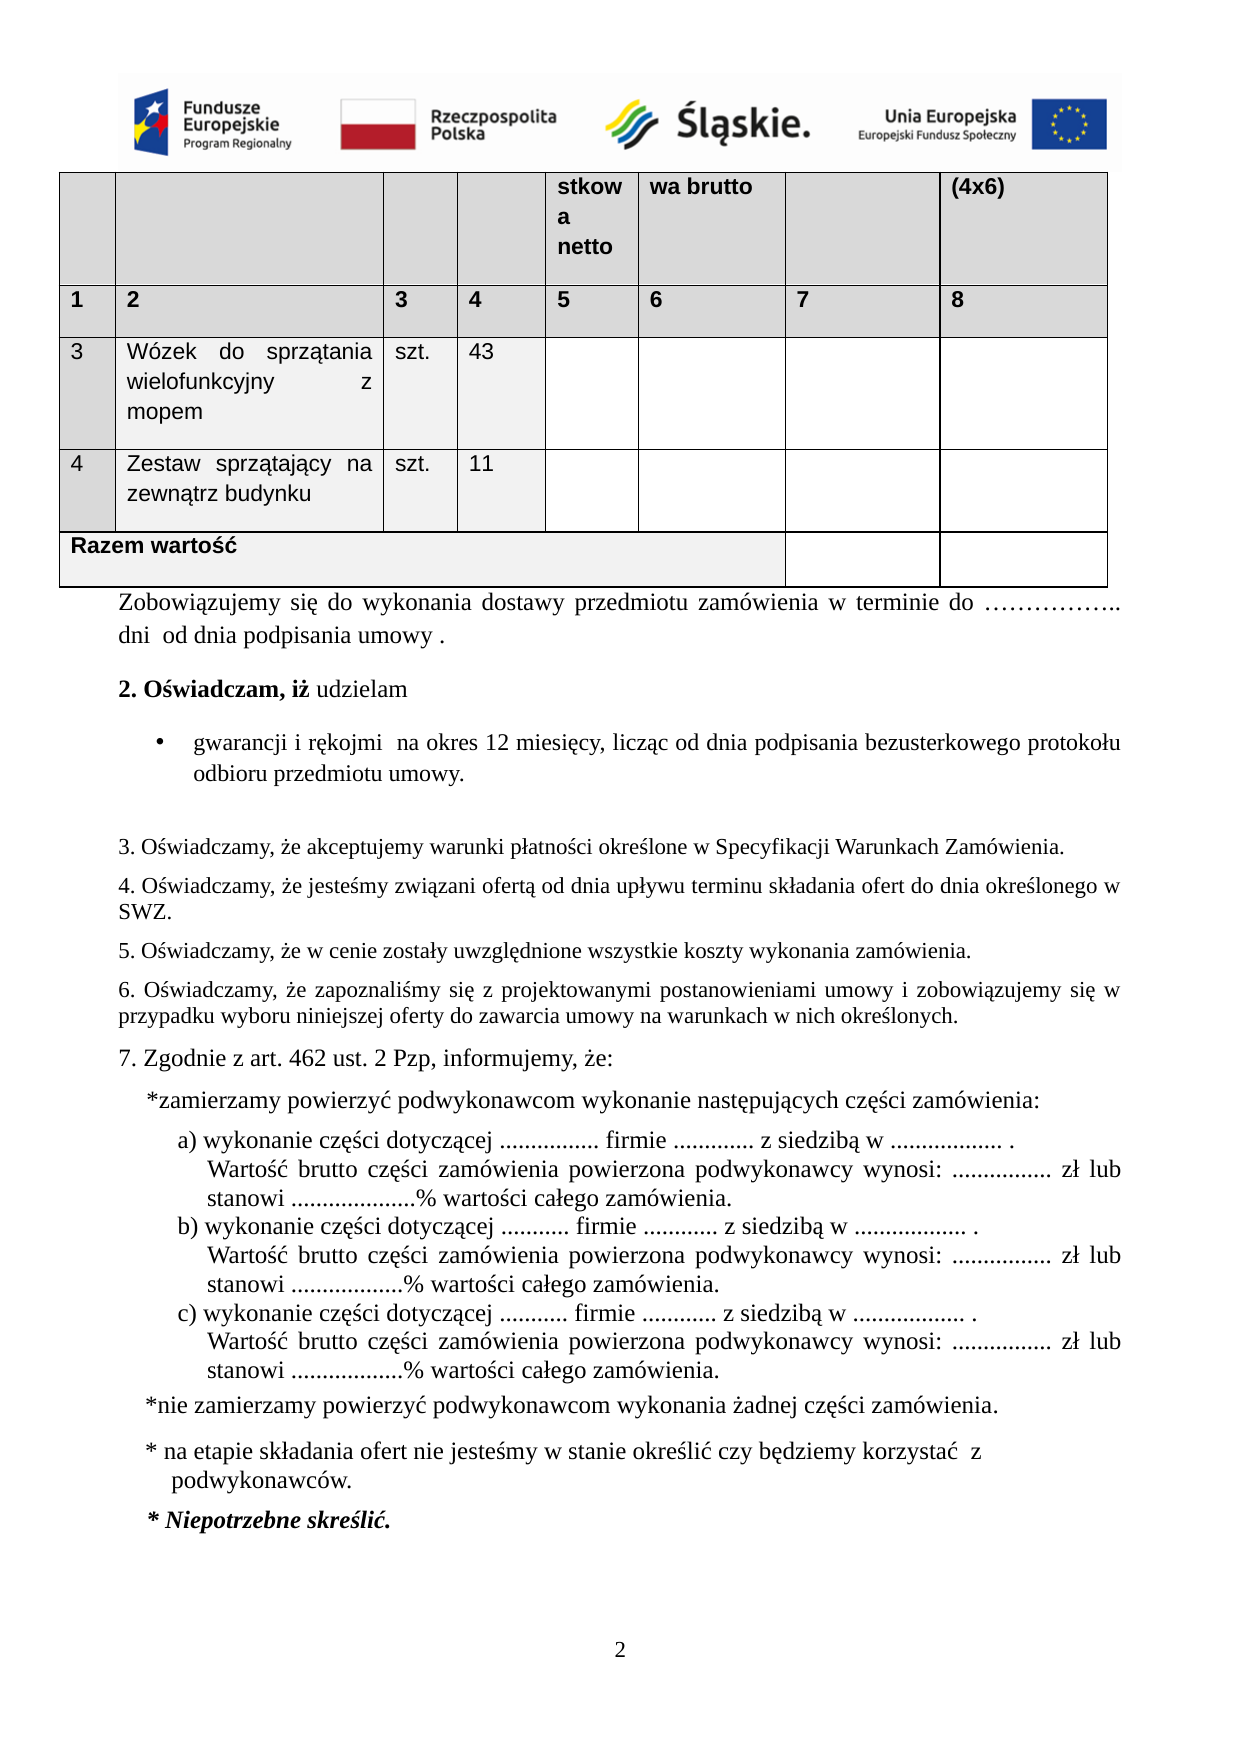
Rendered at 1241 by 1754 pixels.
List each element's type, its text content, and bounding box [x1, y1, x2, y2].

text 4. Oświadczamy, że jesteśmy związani ofertą od dnia upływu terminu składania ofert do dnia określonego w SWZ. [118, 872, 1122, 924]
text 2. Oświadczam, iż udzielam [118, 674, 1122, 703]
table_cell 1 [60, 286, 115, 337]
table_header [458, 173, 545, 284]
table_cell 11 [458, 450, 545, 531]
text * na etapie składania ofert nie jesteśmy w stanie określić czy będziemy korzystać z podwykonawców. [145, 1436, 1122, 1494]
text Zobowiązujemy się do wykonania dostawy przedmiotu zamówienia w terminie do …………….. dni od dnia podpisania umowy . [118, 587, 1122, 649]
table_cell Zestaw sprzątający na zewnątrz budynku [116, 450, 383, 531]
text 3. Oświadczamy, że akceptujemy warunki płatności określone w Specyfikacji Warunkach Zamówienia. [118, 833, 1122, 859]
text 7. Zgodnie z art. 462 ust. 2 Pzp, informujemy, że: [118, 1043, 1122, 1072]
table_cell 7 [786, 286, 939, 337]
table_header [60, 173, 115, 284]
text *nie zamierzamy powierzyć podwykonawcom wykonania żadnej części zamówienia. [145, 1390, 1122, 1419]
table_cell 8 [941, 286, 1107, 337]
table_cell [639, 450, 785, 531]
table_cell [546, 338, 638, 449]
table_header wa brutto [639, 173, 785, 284]
table_cell 3 [384, 286, 457, 337]
table_cell [546, 450, 638, 531]
text Wartość brutto części zamówienia powierzona podwykonawcy wynosi: ................ zł lub stanowi ..................% wartości całego zamówienia. [207, 1326, 1122, 1384]
table_cell Razem wartość [60, 533, 785, 586]
table_cell szt. [384, 450, 457, 531]
table_cell 43 [458, 338, 545, 449]
table_cell [639, 338, 785, 449]
text c) wykonanie części dotyczącej ........... firmie ............ z siedzibą w .................. . [177, 1298, 1122, 1326]
text 6. Oświadczamy, że zapoznaliśmy się z projektowanymi postanowieniami umowy i zobowiązujemy się w przypadku wyboru niniejszej oferty do zawarcia umowy na warunkach w nich określonych. [118, 976, 1122, 1028]
table_header (4x6) [941, 173, 1107, 284]
table_cell [941, 338, 1107, 449]
list gwarancji i rękojmi na okres 12 miesięcy, licząc od dnia podpisania bezusterkowego protokołu odbioru przedmiotu umowy. [156, 728, 1122, 786]
text * Niepotrzebne skreślić. [146, 1506, 1122, 1534]
table_cell 6 [639, 286, 785, 337]
table_header [116, 173, 383, 284]
text b) wykonanie części dotyczącej ........... firmie ............ z siedzibą w .................. . [177, 1211, 1122, 1240]
table_header [384, 173, 457, 284]
text Wartość brutto części zamówienia powierzona podwykonawcy wynosi: ................ zł lub stanowi ..................% wartości całego zamówienia. [207, 1240, 1122, 1298]
table_cell 5 [546, 286, 638, 337]
text a) wykonanie części dotyczącej ................ firmie ............. z siedzibą w .................. . [177, 1125, 1122, 1154]
table_cell 4 [60, 450, 115, 531]
table_cell 4 [458, 286, 545, 337]
table_header stkowa netto [546, 173, 638, 284]
table_cell [786, 533, 939, 586]
table_cell 3 [60, 338, 115, 449]
table_cell [786, 338, 939, 449]
table_header [786, 173, 939, 284]
text Wartość brutto części zamówienia powierzona podwykonawcy wynosi: ................ zł lub stanowi ....................% wartości całego zamówienia. [207, 1154, 1122, 1211]
table_cell [941, 450, 1107, 531]
table_cell 2 [116, 286, 383, 337]
table_cell szt. [384, 338, 457, 449]
text *zamierzamy powierzyć podwykonawcom wykonanie następujących części zamówienia: [146, 1085, 1122, 1113]
text 5. Oświadczamy, że w cenie zostały uwzględnione wszystkie koszty wykonania zamówienia. [118, 937, 1122, 963]
table_cell Wózek do sprzątania wielofunkcyjny z mopem [116, 338, 383, 449]
table_cell [941, 533, 1107, 586]
table_cell [786, 450, 939, 531]
